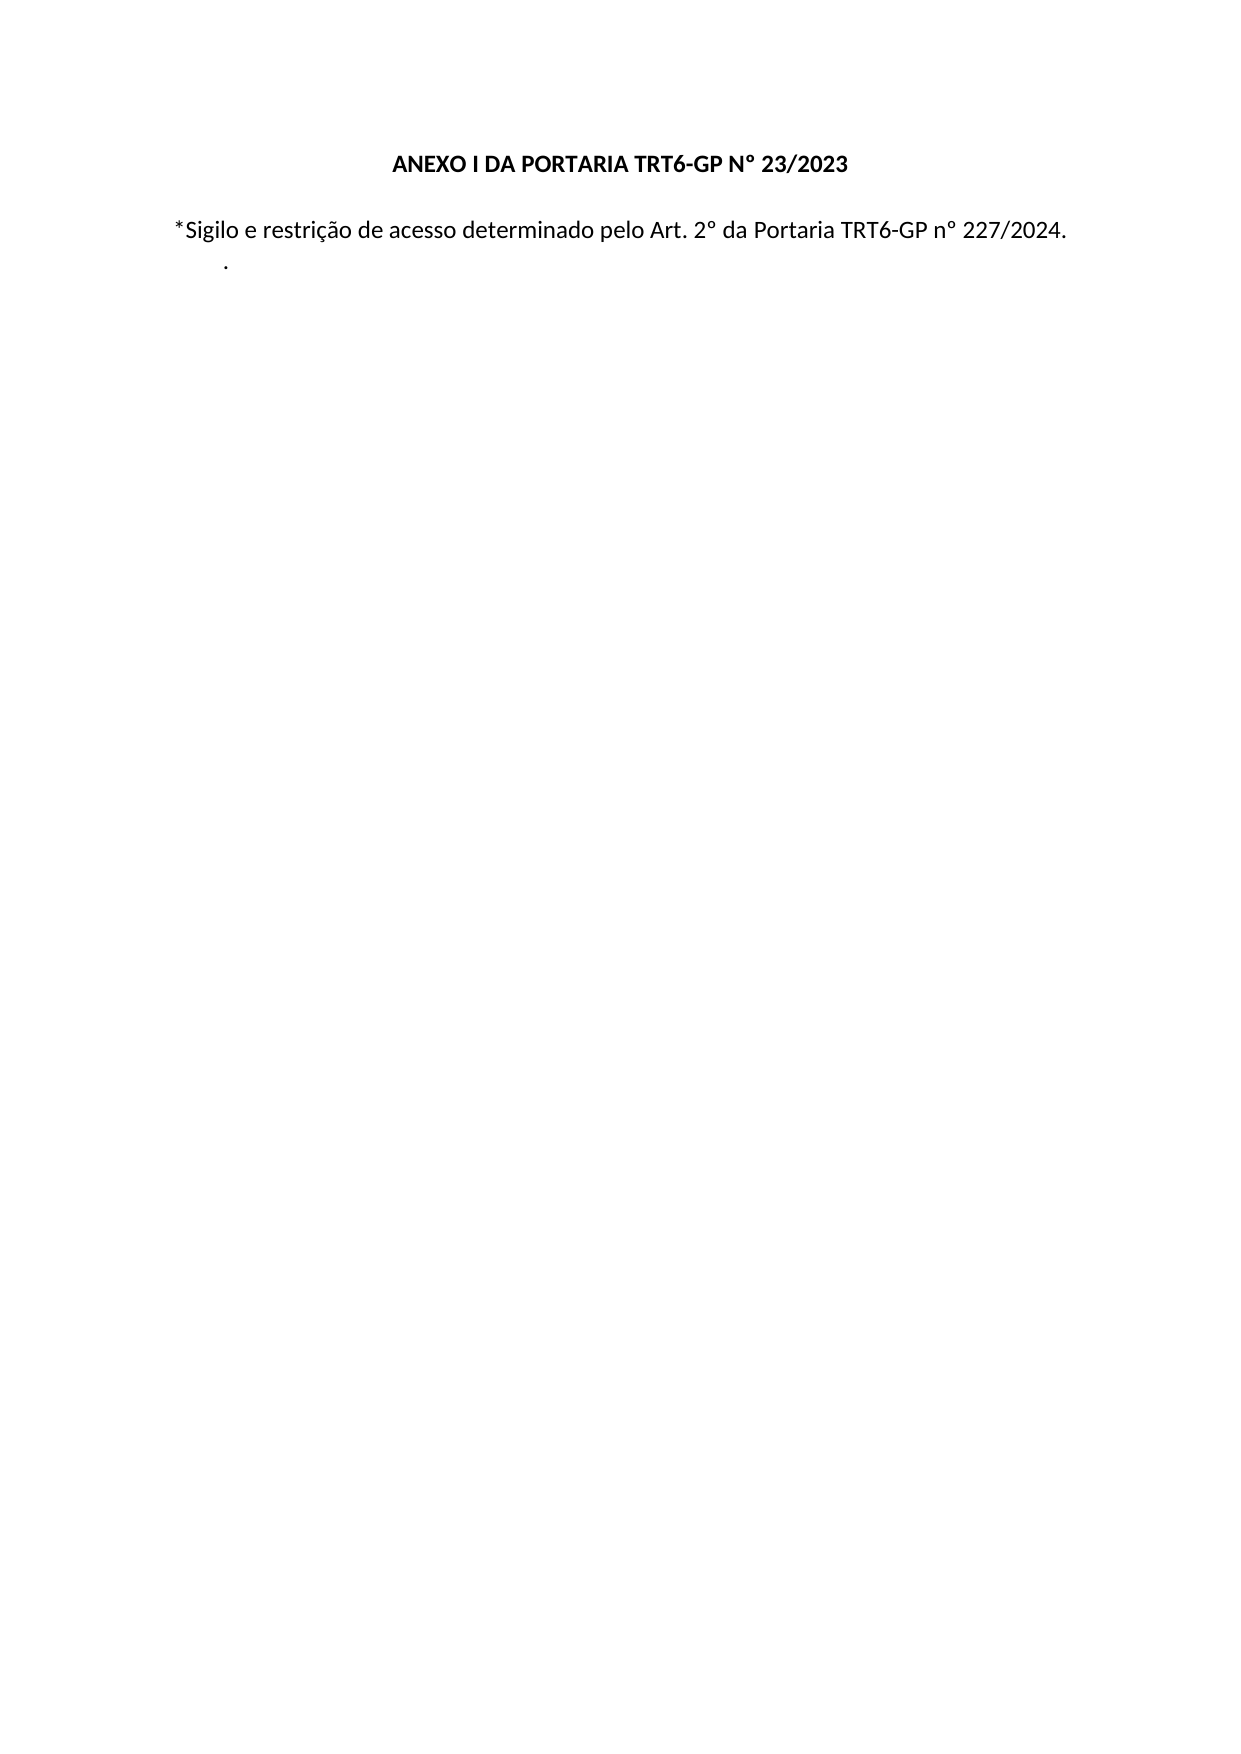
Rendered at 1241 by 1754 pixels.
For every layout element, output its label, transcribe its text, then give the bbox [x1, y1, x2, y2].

text *Sigilo e restrição de acesso determinado pelo Art. 2º da Portaria TRT6-GP nº 227/2024. [148, 214, 1092, 245]
list . [223, 245, 1092, 275]
text ANEXO I DA PORTARIA TRT6-GP Nº 23/2023 [148, 148, 1092, 178]
